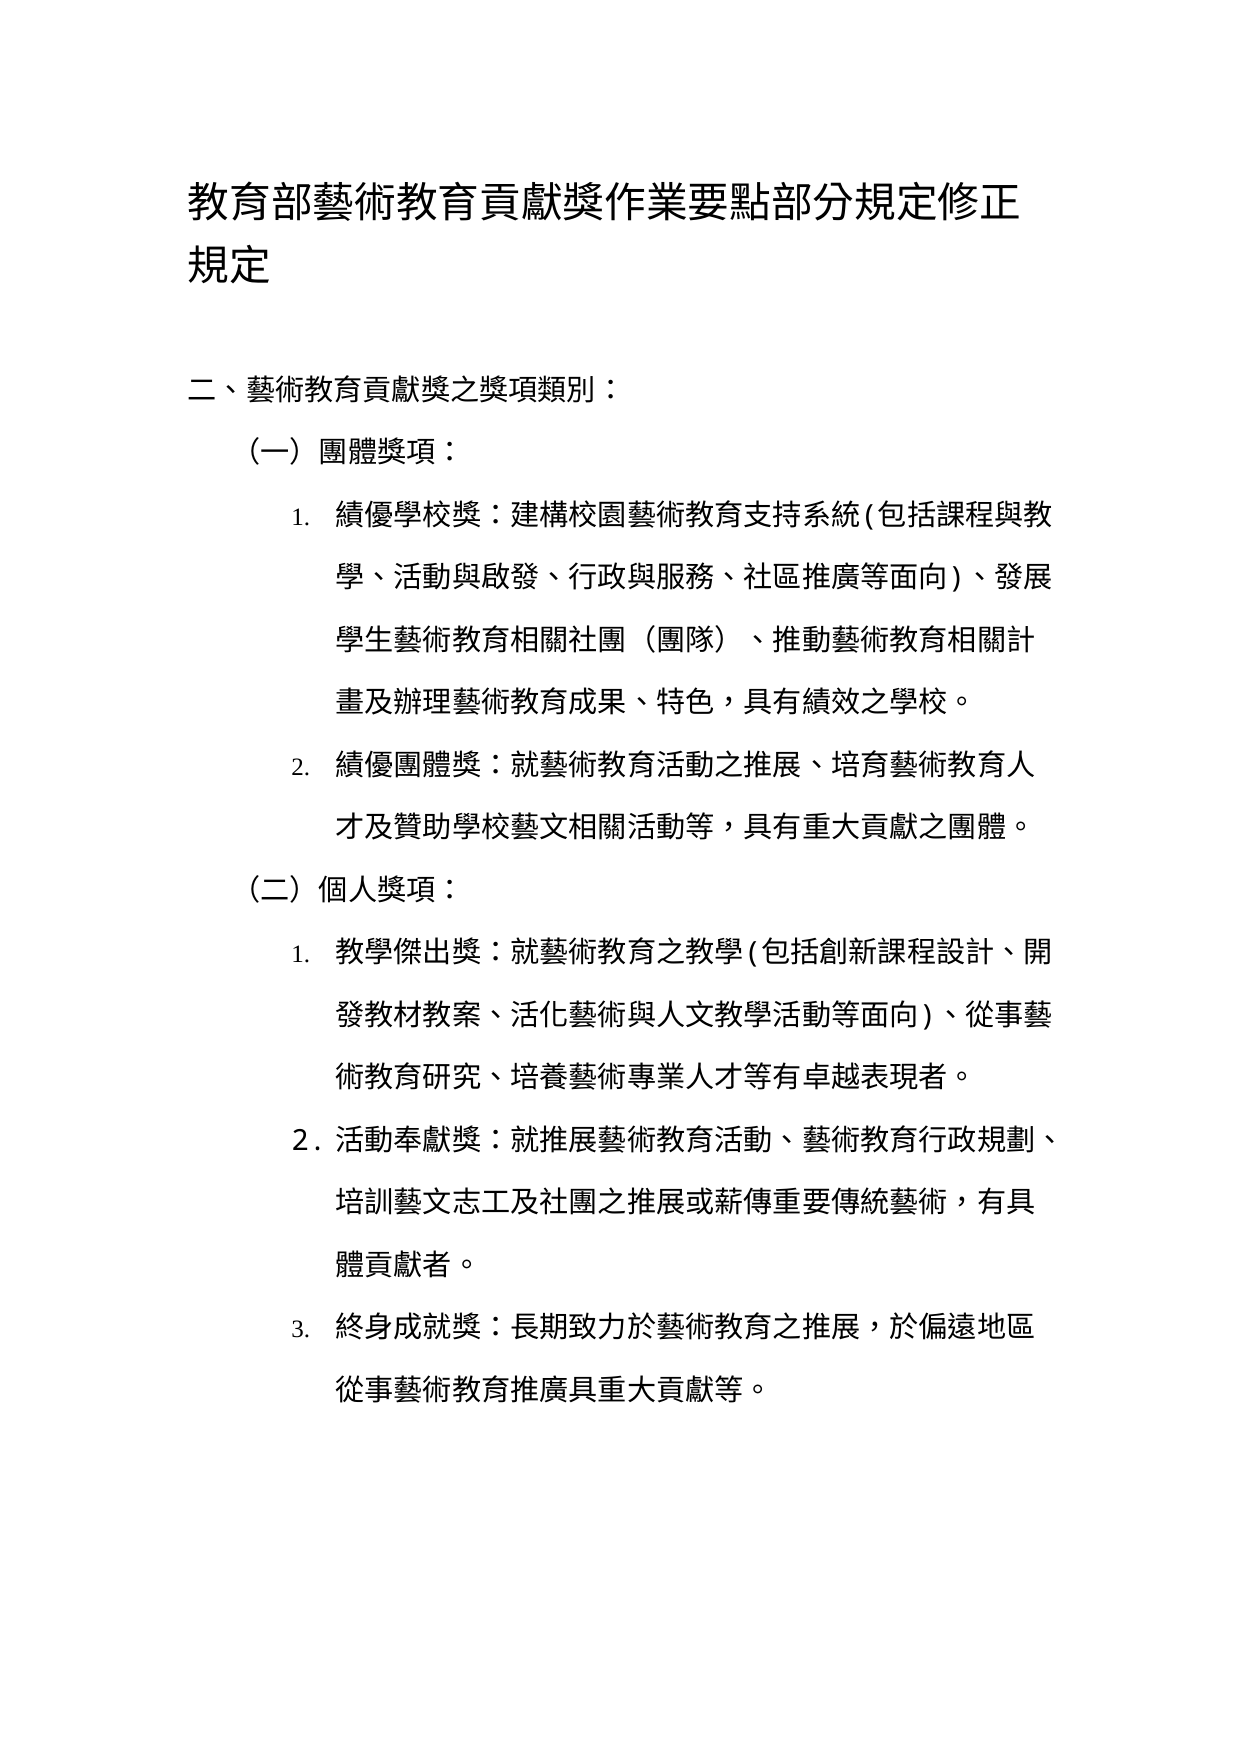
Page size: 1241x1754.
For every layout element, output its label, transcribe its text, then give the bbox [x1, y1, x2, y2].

list 績優學校獎：建構校園藝術教育支持系統(包括課程與教學、活動與啟發、行政與服務、社區推廣等面向)、發展學生藝術教育相關社團（團隊）、推動藝術教育相關計畫及辦理藝術教育成果、特色，具有績效之學校。 [291, 471, 1053, 721]
text （一）團體獎項： [187, 408, 1053, 471]
list 教學傑出獎：就藝術教育之教學(包括創新課程設計、開發教材教案、活化藝術與人文教學活動等面向)、從事藝術教育研究、培養藝術專業人才等有卓越表現者。 [291, 908, 1053, 1096]
text （二）個人獎項： [187, 846, 1053, 908]
list 活動奉獻獎：就推展藝術教育活動、藝術教育行政規劃、培訓藝文志工及社團之推展或薪傳重要傳統藝術，有具體貢獻者。 [291, 1096, 1053, 1283]
text 教育部藝術教育貢獻獎作業要點部分規定修正規定 [187, 158, 1053, 283]
list 終身成就獎：長期致力於藝術教育之推展，於偏遠地區從事藝術教育推廣具重大貢獻等。 [291, 1283, 1053, 1408]
text 二、藝術教育貢獻獎之獎項類別： [187, 346, 1053, 408]
list 績優團體獎：就藝術教育活動之推展、培育藝術教育人才及贊助學校藝文相關活動等，具有重大貢獻之團體。 [291, 721, 1053, 846]
